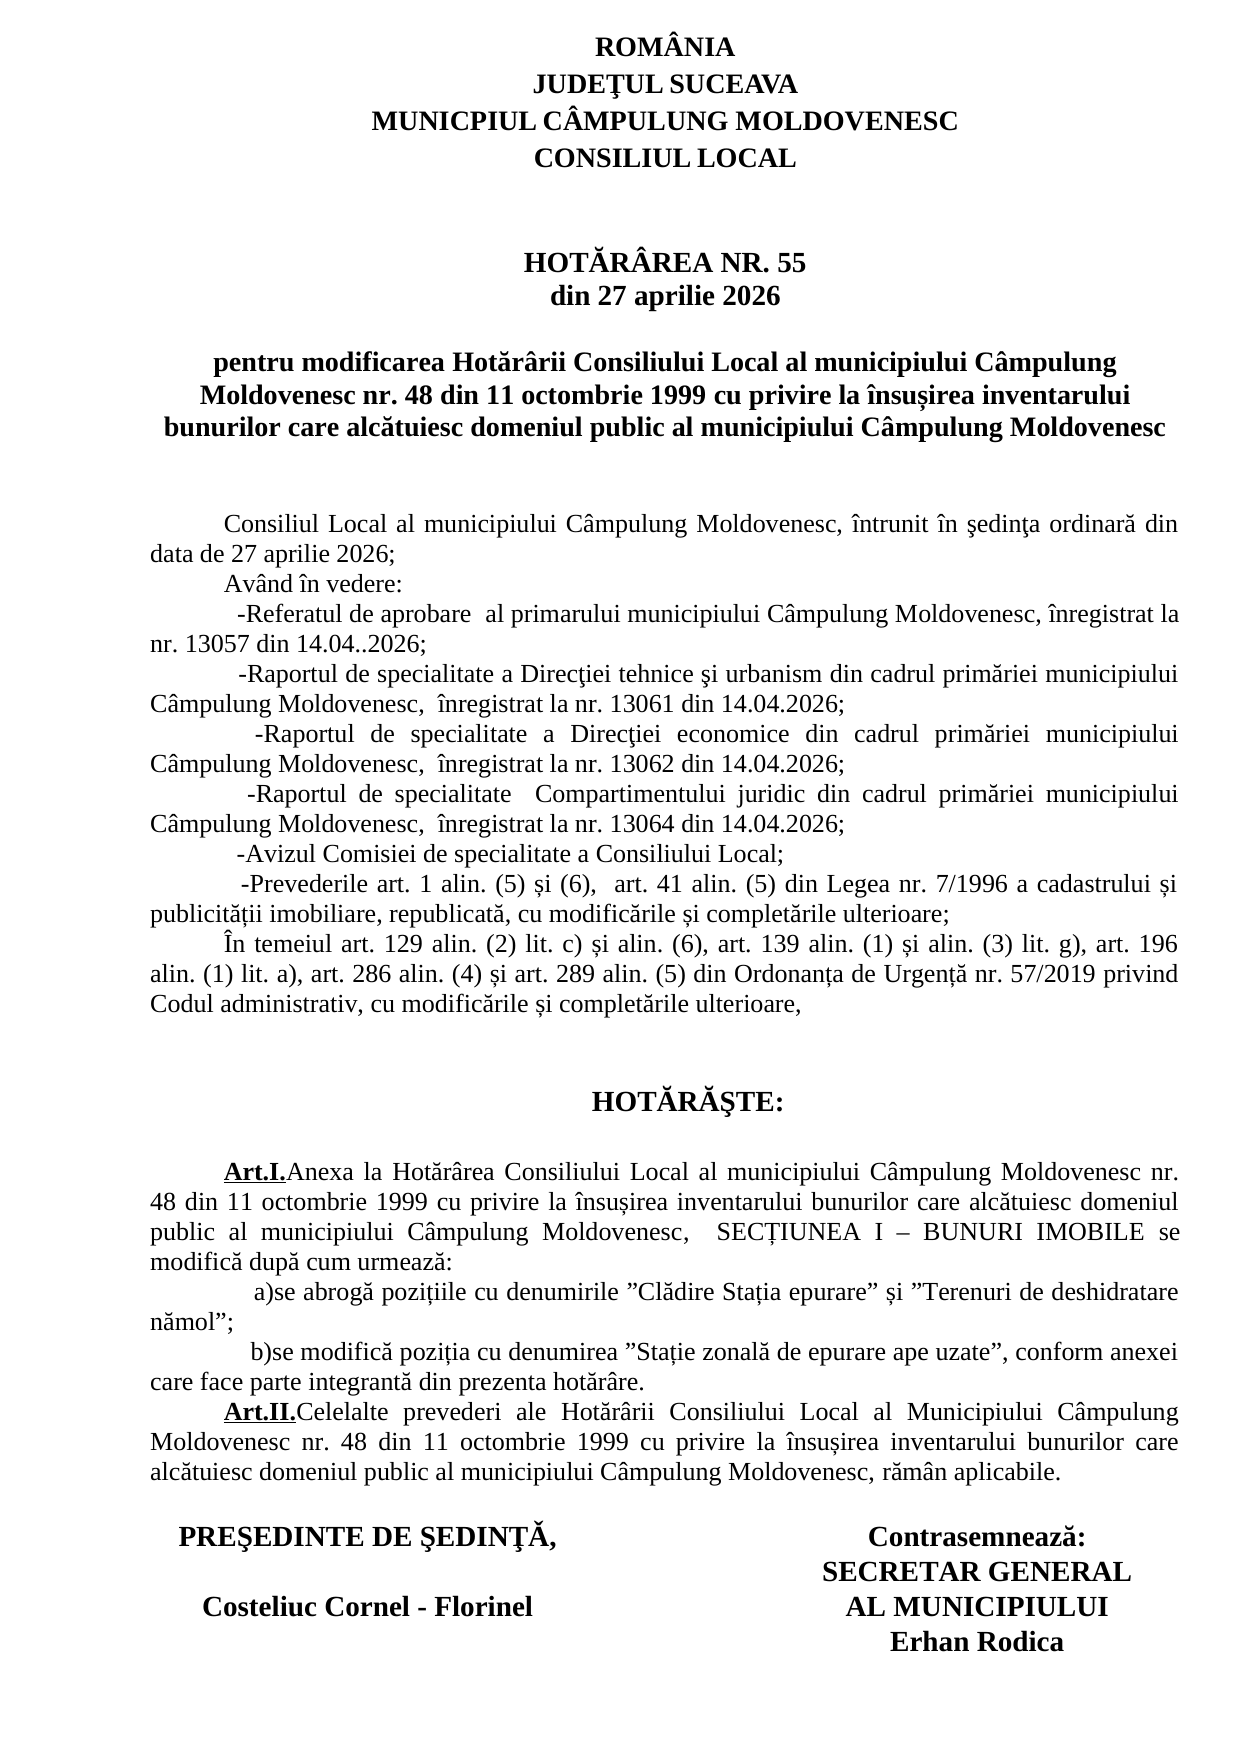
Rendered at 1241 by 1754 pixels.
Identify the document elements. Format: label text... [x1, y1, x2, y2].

table_header PREŞEDINTE DE ŞEDINŢǍ, Costeliuc Cornel - Florinel [160, 1519, 575, 1658]
text Art.II.Celelalte prevederi ale Hotărârii Consiliului Local al Municipiului Câmpulung Moldovenesc nr. 48 din 11 octombrie 1999 cu privire la însușirea inventarului bunurilor care alcătuiesc domeniul public al municipiului Câmpulung Moldovenesc, rămân aplicabile. [150, 1396, 1180, 1486]
text -Raportul de specialitate Compartimentului juridic din cadrul primăriei municipiului Câmpulung Moldovenesc, înregistrat la nr. 13064 din 14.04.2026; [150, 778, 1180, 838]
text Consiliul Local al municipiului Câmpulung Moldovenesc, întrunit în şedinţa ordinară din data de 27 aprilie 2026; [150, 508, 1180, 568]
table_header [575, 1519, 732, 1658]
text JUDEŢUL SUCEAVA [150, 67, 1180, 99]
text bunurilor care alcătuiesc domeniul public al municipiului Câmpulung Moldovenesc [150, 410, 1180, 443]
text -Raportul de specialitate a Direcţiei economice din cadrul primăriei municipiului Câmpulung Moldovenesc, înregistrat la nr. 13062 din 14.04.2026; [150, 718, 1180, 778]
text MUNICPIUL CÂMPULUNG MOLDOVENESC [150, 104, 1180, 137]
text -Raportul de specialitate a Direcţiei tehnice şi urbanism din cadrul primăriei municipiului Câmpulung Moldovenesc, înregistrat la nr. 13061 din 14.04.2026; [150, 658, 1180, 718]
text HOTĂRÂREA NR. 55 [150, 245, 1180, 278]
text Având în vedere: [150, 568, 1180, 598]
text ROMÂNIA [150, 30, 1180, 62]
text din 27 aprilie 2026 [150, 278, 1180, 312]
text -Referatul de aprobare al primarului municipiului Câmpulung Moldovenesc, înregistrat la nr. 13057 din 14.04..2026; [150, 598, 1180, 658]
text Art.I.Anexa la Hotărârea Consiliului Local al municipiului Câmpulung Moldovenesc nr. 48 din 11 octombrie 1999 cu privire la însușirea inventarului bunurilor care alcătuiesc domeniul public al municipiului Câmpulung Moldovenesc, SECȚIUNEA I – BUNURI IMOBILE se modifică după cum urmează: [150, 1156, 1180, 1276]
text -Prevederile art. 1 alin. (5) și (6), art. 41 alin. (5) din Legea nr. 7/1996 a cadastrului și publicității imobiliare, republicată, cu modificările și completările ulterioare; [150, 868, 1180, 928]
text Moldovenesc nr. 48 din 11 octombrie 1999 cu privire la însușirea inventarului [150, 378, 1180, 410]
text -Avizul Comisiei de specialitate a Consiliului Local; [150, 838, 1180, 868]
subtitle CONSILIUL LOCAL [150, 142, 1180, 174]
text În temeiul art. 129 alin. (2) lit. c) și alin. (6), art. 139 alin. (1) și alin. (3) lit. g), art. 196 alin. (1) lit. a), art. 286 alin. (4) și art. 289 alin. (5) din Ordonanța de Urgență nr. 57/2019 privind Codul administrativ, cu modificările și completările ulterioare, [150, 928, 1180, 1018]
text HOTĂRĂŞTE: [150, 1084, 1226, 1118]
table_header Contrasemnează: SECRETAR GENERAL AL MUNICIPIULUI Erhan Rodica [733, 1519, 1222, 1658]
text a)se abrogă pozițiile cu denumirile ”Clădire Stația epurare” și ”Terenuri de deshidratare nămol”; [150, 1276, 1180, 1336]
text b)se modifică poziția cu denumirea ”Stație zonală de epurare ape uzate”, conform anexei care face parte integrantă din prezenta hotărâre. [150, 1336, 1180, 1396]
text pentru modificarea Hotărârii Consiliului Local al municipiului Câmpulung [150, 345, 1180, 378]
